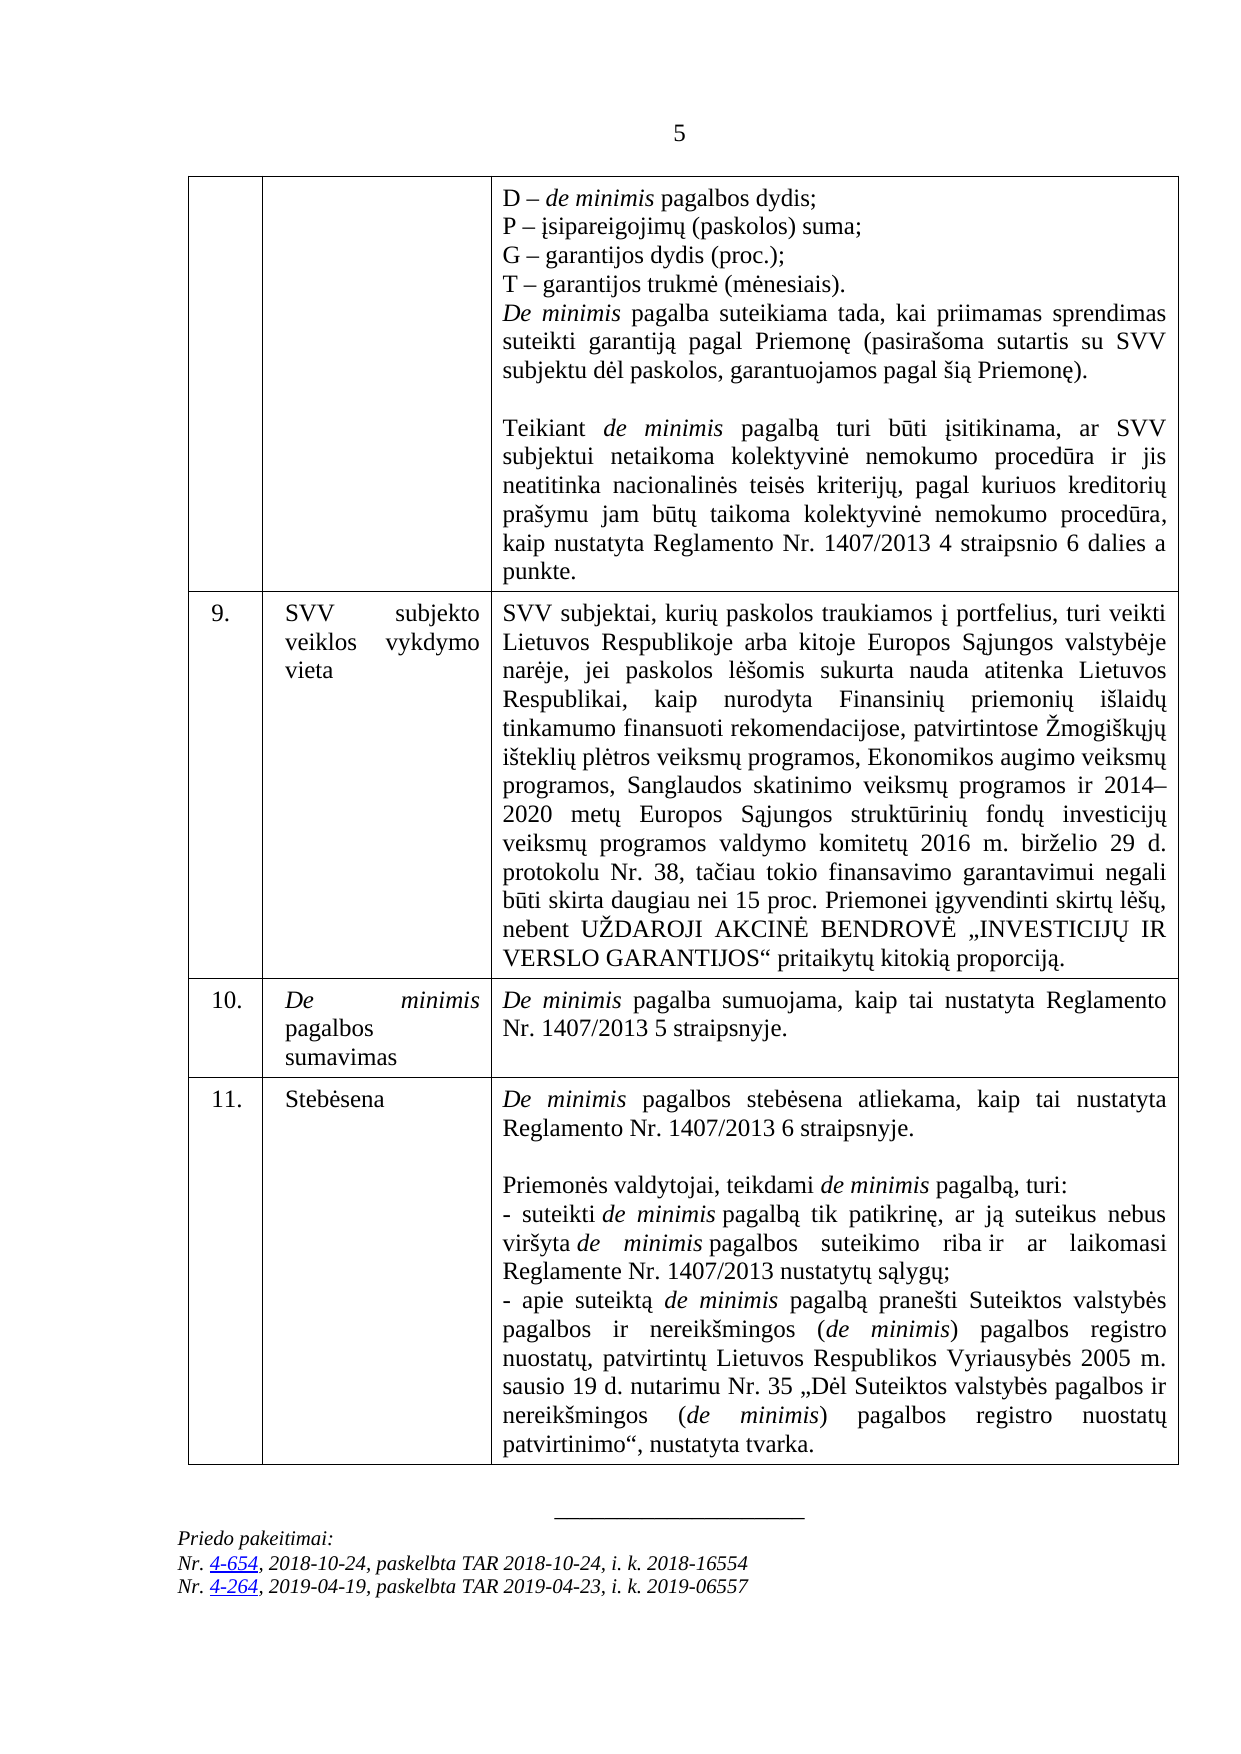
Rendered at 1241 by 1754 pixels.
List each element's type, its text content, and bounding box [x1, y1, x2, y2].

table_cell [263, 177, 491, 591]
table_cell SVV subjektai, kurių paskolos traukiamos į portfelius, turi veikti Lietuvos Respublikoje arba kitoje Europos Sąjungos valstybėje narėje, jei paskolos lėšomis sukurta nauda atitenka Lietuvos Respublikai, kaip nurodyta Finansinių priemonių išlaidų tinkamumo finansuoti rekomendacijose, patvirtintose Žmogiškųjų išteklių plėtros veiksmų programos, Ekonomikos augimo veiksmų programos, Sanglaudos skatinimo veiksmų programos ir 2014–2020 metų Europos Sąjungos struktūrinių fondų investicijų veiksmų programos valdymo komitetų 2016 m. birželio 29 d. protokolu Nr. 38, tačiau tokio finansavimo garantavimui negali būti skirta daugiau nei 15 proc. Priemonei įgyvendinti skirtų lėšų, nebent UŽDAROJI AKCINĖ BENDROVĖ „INVESTICIJŲ IR VERSLO GARANTIJOS“ pritaikytų kitokią proporciją. [492, 592, 1178, 978]
table_cell 9. [189, 592, 262, 978]
table_cell [189, 177, 262, 591]
table_cell 10. [189, 979, 262, 1077]
table_cell De minimis pagalbos stebėsena atliekama, kaip tai nustatyta Reglamento Nr. 1407/2013 6 straipsnyje. Priemonės valdytojai, teikdami de minimis pagalbą, turi: - suteikti de minimis pagalbą tik patikrinę, ar ją suteikus nebus viršyta de minimis pagalbos suteikimo riba ir ar laikomasi Reglamente Nr. 1407/2013 nustatytų sąlygų; - apie suteiktą de minimis pagalbą pranešti Suteiktos valstybės pagalbos ir nereikšmingos (de minimis) pagalbos registro nuostatų, patvirtintų Lietuvos Respublikos Vyriausybės 2005 m. sausio 19 d. nutarimu Nr. 35 „Dėl Suteiktos valstybės pagalbos ir nereikšmingos (de minimis) pagalbos registro nuostatų patvirtinimo“, nustatyta tvarka. [492, 1078, 1178, 1463]
table_cell Didžiausia paskolos suma – iki 1 875 000 Eur (vieno milijono aštuonių šimtų septyniasdešimt penkių tūkstančių eurų), arba įmonių, vykdančių krovinių vežimo keliais veiklą, atveju – iki 937 500 Eur (devynių šimtų trisdešimt septynių tūkstančių penkių šimtų eurų). SVV subjektas gali gauti kelias paskolas neviršijant de minimis pagalbos suteikimo ribos. De minimis pagalbos dydis SVV subjektui skaičiuojamas pagal formulę: D , kur: D – de minimis pagalbos dydis; P – įsipareigojimų (paskolos) suma; G – garantijos dydis (proc.); T – garantijos trukmė (mėnesiais). De minimis pagalba suteikiama tada, kai priimamas sprendimas suteikti garantiją pagal Priemonę (pasirašoma sutartis su SVV subjektu dėl paskolos, garantuojamos pagal šią Priemonę). Teikiant de minimis pagalbą turi būti įsitikinama, ar SVV subjektui netaikoma kolektyvinė nemokumo procedūra ir jis neatitinka nacionalinės teisės kriterijų, pagal kuriuos kreditorių prašymu jam būtų taikoma kolektyvinė nemokumo procedūra, kaip nustatyta Reglamento Nr. 1407/2013 4 straipsnio 6 dalies a punkte. [492, 177, 1178, 591]
table_cell De minimis pagalbos sumavimas [263, 979, 491, 1077]
text Priedo pakeitimai: [177, 1526, 1181, 1550]
text Nr. 4-264, 2019-04-19, paskelbta TAR 2019-04-23, i. k. 2019-06557 [177, 1574, 1181, 1598]
table_cell 11. [189, 1078, 262, 1463]
table_cell Stebėsena [263, 1078, 491, 1463]
text Nr. 4-654, 2018-10-24, paskelbta TAR 2018-10-24, i. k. 2018-16554 [177, 1550, 1181, 1574]
table_cell De minimis pagalba sumuojama, kaip tai nustatyta Reglamento Nr. 1407/2013 5 straipsnyje. [492, 979, 1178, 1077]
table_cell SVV subjekto veiklos vykdymo vieta [263, 592, 491, 978]
text ____________________ [177, 1493, 1181, 1522]
